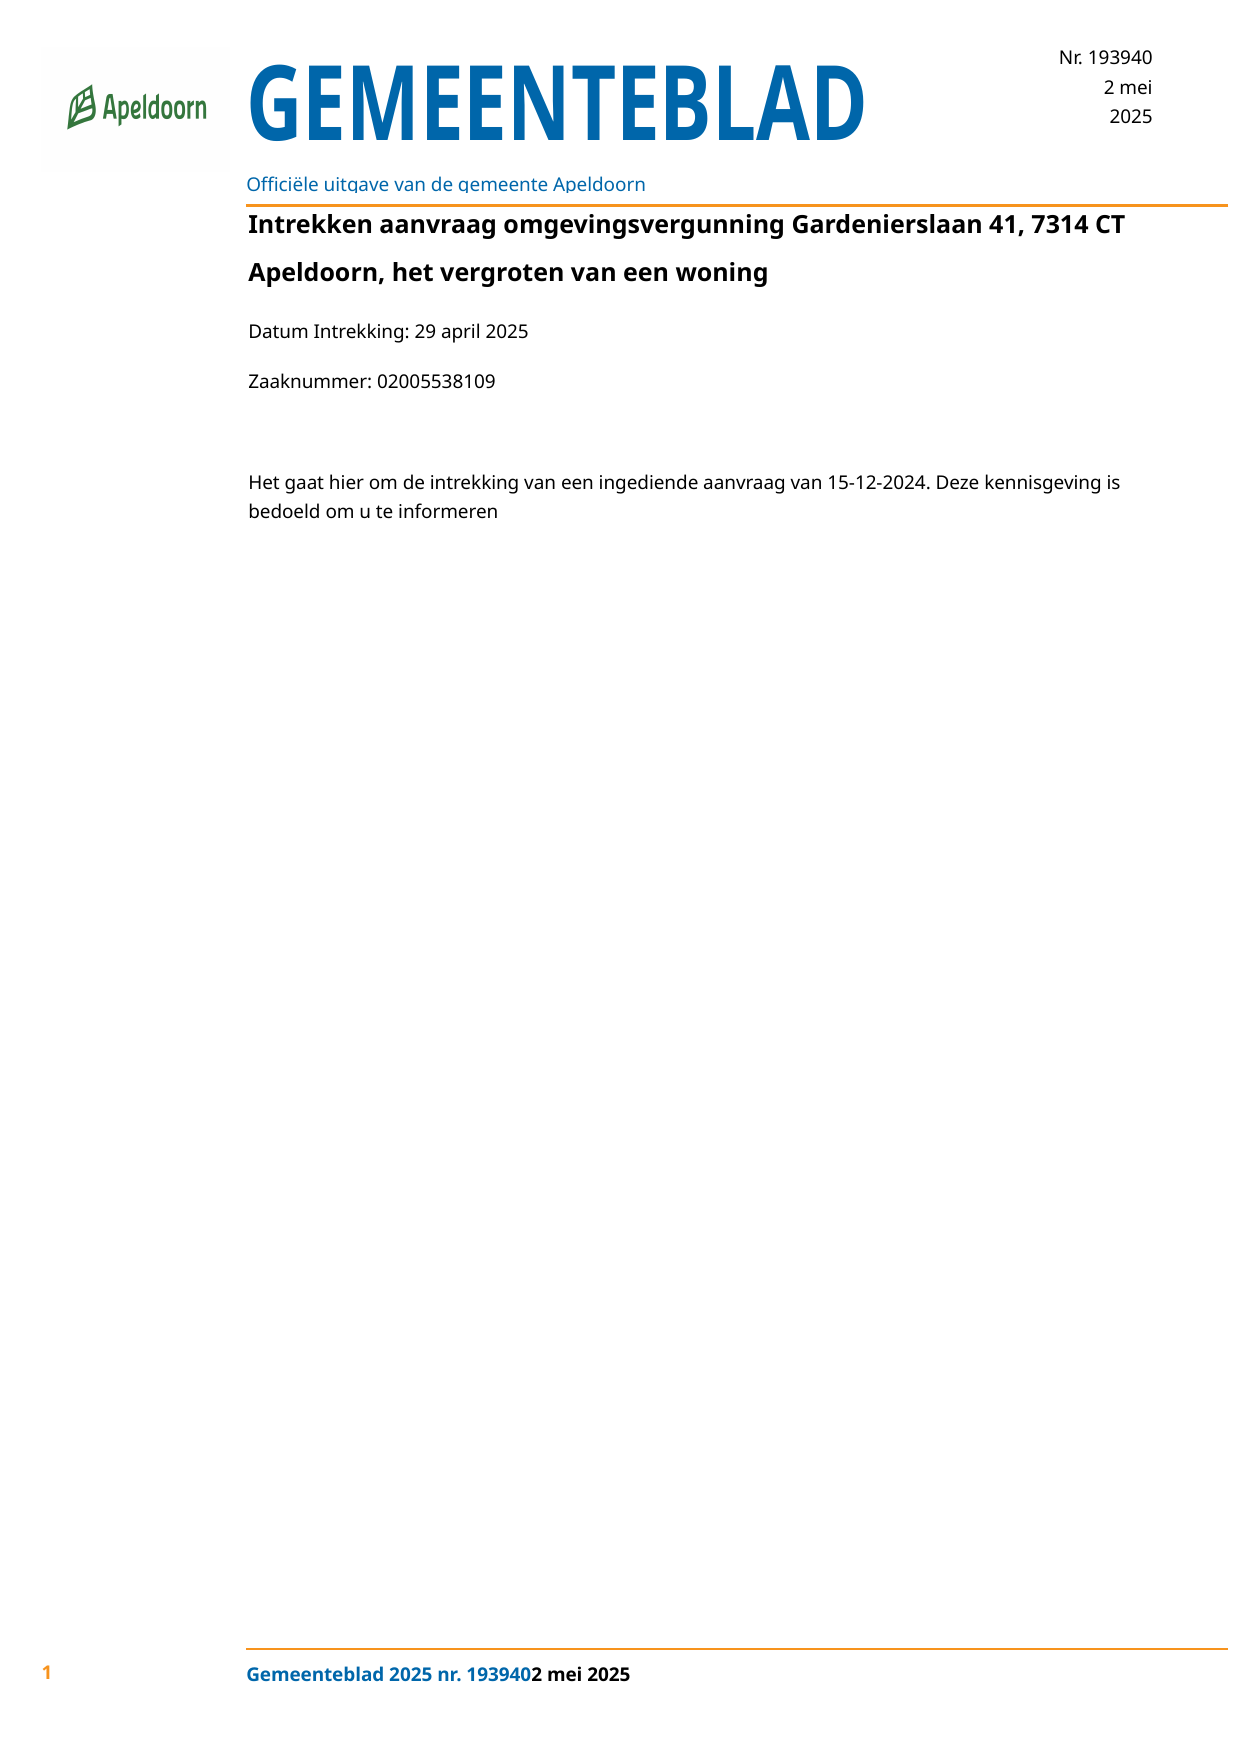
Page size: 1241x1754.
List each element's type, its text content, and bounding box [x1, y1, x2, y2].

text Intrekken aanvraag omgevingsvergunning Gardenierslaan 41, 7314 CT Apeldoorn, het vergroten van een woning [248, 207, 1152, 288]
text Datum Intrekking: 29 april 2025 [248, 318, 1152, 344]
text Zaaknummer: 02005538109 [248, 368, 1152, 394]
picture [41, 47, 231, 172]
text Het gaat hier om de intrekking van een ingediende aanvraag van 15-12-2024. Deze kennisgeving is bedoeld om u te informeren [248, 469, 1152, 524]
